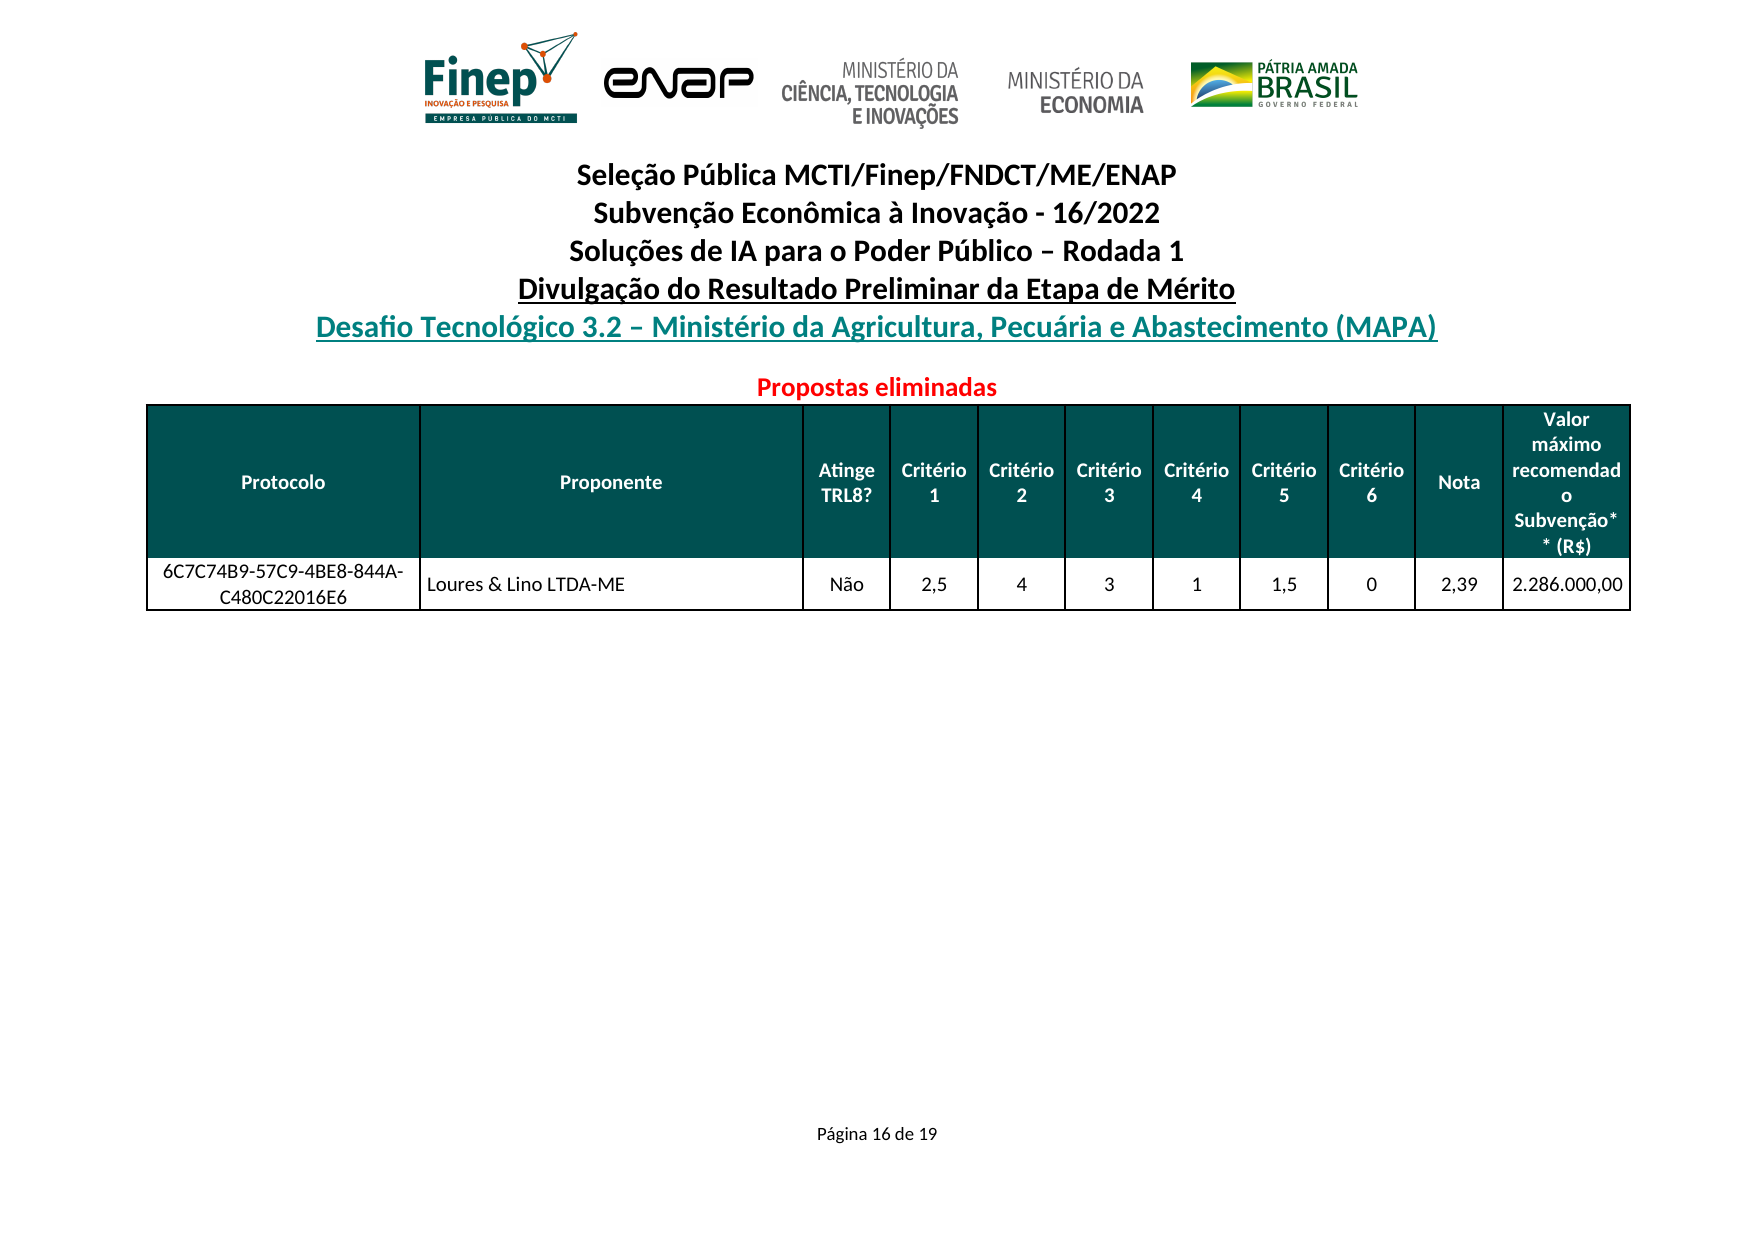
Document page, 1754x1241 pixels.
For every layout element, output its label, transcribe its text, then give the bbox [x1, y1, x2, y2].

table_header Critério 6 [1329, 406, 1414, 558]
table_cell 0 [1329, 559, 1414, 609]
table_header Nota [1416, 406, 1502, 558]
table_header Protocolo [148, 406, 419, 558]
table_header Critério 2 [979, 406, 1064, 558]
table_header Critério 5 [1241, 406, 1327, 558]
table_header Atinge TRL8? [804, 406, 889, 558]
table_cell 1 [1154, 559, 1239, 609]
table_cell 3 [1066, 559, 1152, 609]
table_cell 2,39 [1416, 559, 1502, 609]
table_cell Loures & Lino LTDA-ME [421, 559, 802, 609]
table_cell 1,5 [1241, 559, 1327, 609]
table_cell Não [804, 559, 889, 609]
text Desafio Tecnológico 3.2 – Ministério da Agricultura, Pecuária e Abastecimento (MAPA) [148, 307, 1606, 346]
table_header Critério 3 [1066, 406, 1152, 558]
table_header Critério 4 [1154, 406, 1239, 558]
table_cell 4 [979, 559, 1064, 609]
table_header Critério 1 [891, 406, 977, 558]
text Propostas eliminadas [148, 371, 1606, 403]
table_header Proponente [421, 406, 802, 558]
table_header Valor máximo recomendado Subvenção** (R$) [1504, 406, 1629, 558]
table_cell 2,5 [891, 559, 977, 609]
table_cell 2.286.000,00 [1504, 559, 1629, 609]
table_cell 6C7C74B9-57C9-4BE8-844A-C480C22016E6 [148, 559, 419, 609]
